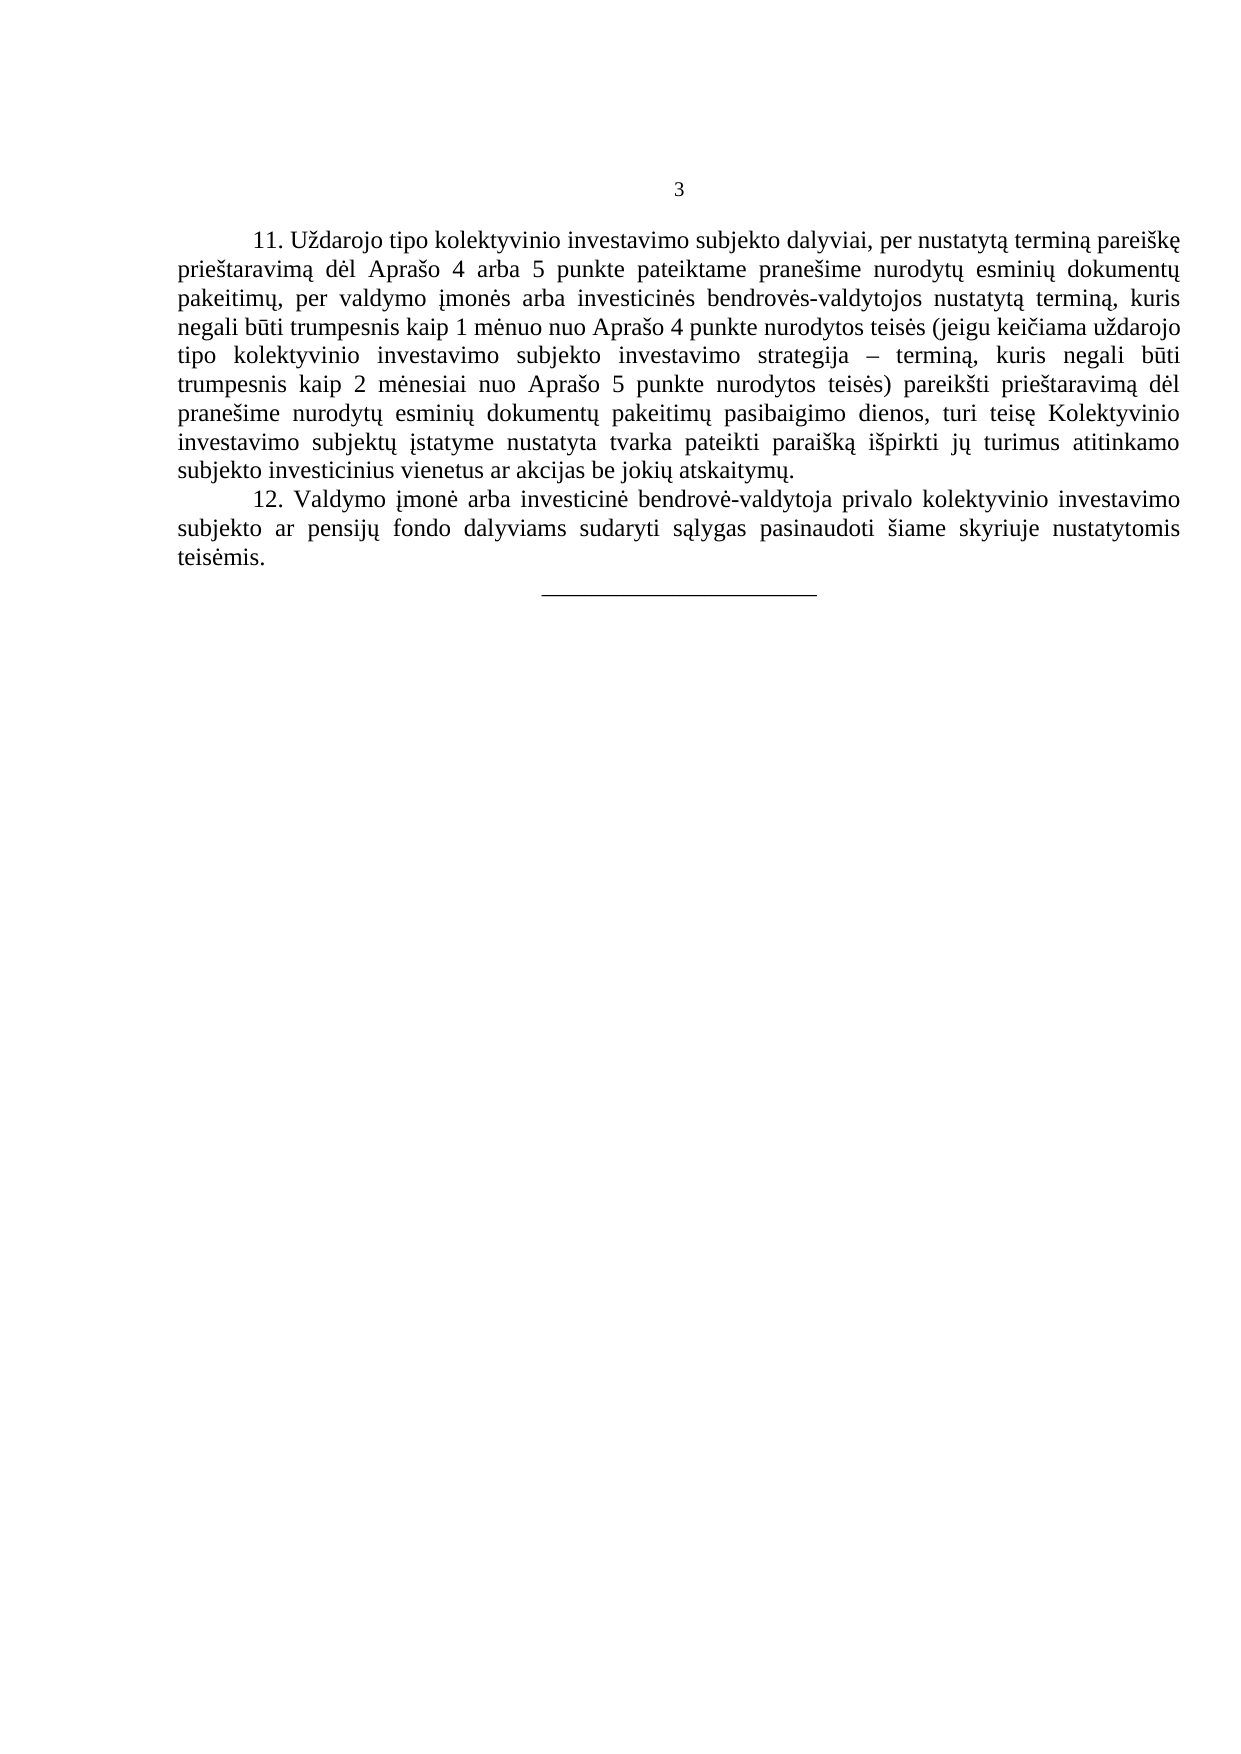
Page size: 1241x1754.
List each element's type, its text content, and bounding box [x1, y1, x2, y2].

text 12. Valdymo įmonė arba investicinė bendrovė-valdytoja privalo kolektyvinio investavimo subjekto ar pensijų fondo dalyviams sudaryti sąlygas pasinaudoti šiame skyriuje nustatytomis teisėmis. [177, 484, 1181, 570]
text ______________________ [177, 570, 1181, 599]
text 11. Uždarojo tipo kolektyvinio investavimo subjekto dalyviai, per nustatytą terminą pareiškę prieštaravimą dėl Aprašo 4 arba 5 punkte pateiktame pranešime nurodytų esminių dokumentų pakeitimų, per valdymo įmonės arba investicinės bendrovės-valdytojos nustatytą terminą, kuris negali būti trumpesnis kaip 1 mėnuo nuo Aprašo 4 punkte nurodytos teisės (jeigu keičiama uždarojo tipo kolektyvinio investavimo subjekto investavimo strategija – terminą, kuris negali būti trumpesnis kaip 2 mėnesiai nuo Aprašo 5 punkte nurodytos teisės) pareikšti prieštaravimą dėl pranešime nurodytų esminių dokumentų pakeitimų pasibaigimo dienos, turi teisę Kolektyvinio investavimo subjektų įstatyme nustatyta tvarka pateikti paraišką išpirkti jų turimus atitinkamo subjekto investicinius vienetus ar akcijas be jokių atskaitymų. [177, 225, 1181, 484]
